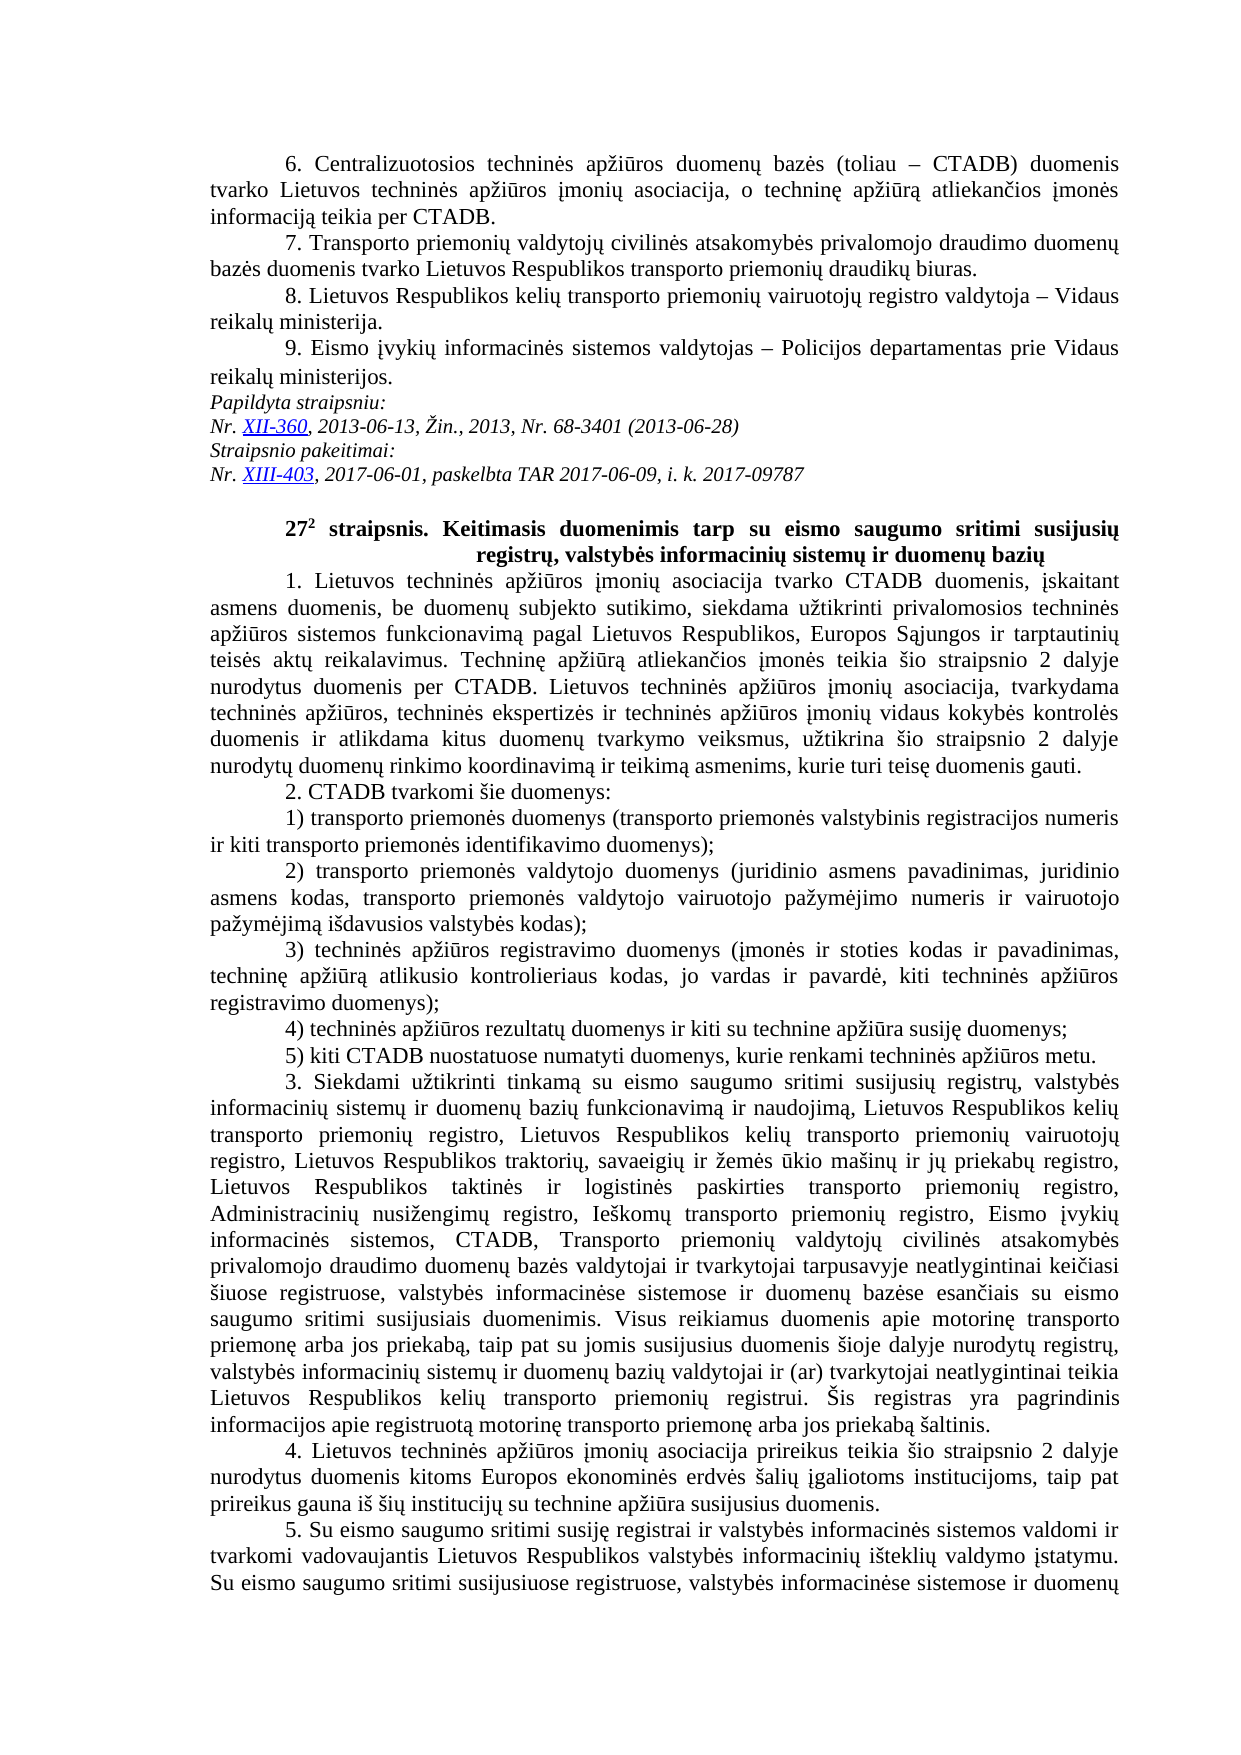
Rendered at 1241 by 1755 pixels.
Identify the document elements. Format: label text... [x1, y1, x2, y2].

text 3. Siekdami užtikrinti tinkamą su eismo saugumo sritimi susijusių registrų, valstybės informacinių sistemų ir duomenų bazių funkcionavimą ir naudojimą, Lietuvos Respublikos kelių transporto priemonių registro, Lietuvos Respublikos kelių transporto priemonių vairuotojų registro, Lietuvos Respublikos traktorių, savaeigių ir žemės ūkio mašinų ir jų priekabų registro, Lietuvos Respublikos taktinės ir logistinės paskirties transporto priemonių registro, Administracinių nusižengimų registro, Ieškomų transporto priemonių registro, Eismo įvykių informacinės sistemos, CTADB, Transporto priemonių valdytojų civilinės atsakomybės privalomojo draudimo duomenų bazės valdytojai ir tvarkytojai tarpusavyje neatlygintinai keičiasi šiuose registruose, valstybės informacinėse sistemose ir duomenų bazėse esančiais su eismo saugumo sritimi susijusiais duomenimis. Visus reikiamus duomenis apie motorinę transporto priemonę arba jos priekabą, taip pat su jomis susijusius duomenis šioje dalyje nurodytų registrų, valstybės informacinių sistemų ir duomenų bazių valdytojai ir (ar) tvarkytojai neatlygintinai teikia Lietuvos Respublikos kelių transporto priemonių registrui. Šis registras yra pagrindinis informacijos apie registruotą motorinę transporto priemonę arba jos priekabą šaltinis. [210, 1068, 1120, 1437]
text 5. Su eismo saugumo sritimi susiję registrai ir valstybės informacinės sistemos valdomi ir tvarkomi vadovaujantis Lietuvos Respublikos valstybės informacinių išteklių valdymo įstatymu. Su eismo saugumo sritimi susijusiuose registruose, valstybės informacinėse sistemose ir duomenų [210, 1516, 1120, 1595]
text Nr. XII-360, 2013-06-13, Žin., 2013, Nr. 68-3401 (2013-06-28) [210, 414, 1120, 438]
text 2. CTADB tvarkomi šie duomenys: [210, 778, 1120, 804]
text Papildyta straipsniu: [210, 389, 1120, 414]
text 6. Centralizuotosios techninės apžiūros duomenų bazės (toliau – CTADB) duomenis tvarko Lietuvos techninės apžiūros įmonių asociacija, o techninę apžiūrą atliekančios įmonės informaciją teikia per CTADB. [210, 150, 1120, 229]
text 7. Transporto priemonių valdytojų civilinės atsakomybės privalomojo draudimo duomenų bazės duomenis tvarko Lietuvos Respublikos transporto priemonių draudikų biuras. [210, 229, 1120, 282]
text Straipsnio pakeitimai: [210, 438, 1120, 462]
text 8. Lietuvos Respublikos kelių transporto priemonių vairuotojų registro valdytoja – Vidaus reikalų ministerija. [210, 282, 1120, 334]
text 5) kiti CTADB nuostatuose numatyti duomenys, kurie renkami techninės apžiūros metu. [210, 1042, 1120, 1068]
text 2) transporto priemonės valdytojo duomenys (juridinio asmens pavadinimas, juridinio asmens kodas, transporto priemonės valdytojo vairuotojo pažymėjimo numeris ir vairuotojo pažymėjimą išdavusios valstybės kodas); [210, 857, 1120, 936]
text 1. Lietuvos techninės apžiūros įmonių asociacija tvarko CTADB duomenis, įskaitant asmens duomenis, be duomenų subjekto sutikimo, siekdama užtikrinti privalomosios techninės apžiūros sistemos funkcionavimą pagal Lietuvos Respublikos, Europos Sąjungos ir tarptautinių teisės aktų reikalavimus. Techninę apžiūrą atliekančios įmonės teikia šio straipsnio 2 dalyje nurodytus duomenis per CTADB. Lietuvos techninės apžiūros įmonių asociacija, tvarkydama techninės apžiūros, techninės ekspertizės ir techninės apžiūros įmonių vidaus kokybės kontrolės duomenis ir atlikdama kitus duomenų tvarkymo veiksmus, užtikrina šio straipsnio 2 dalyje nurodytų duomenų rinkimo koordinavimą ir teikimą asmenims, kurie turi teisę duomenis gauti. [210, 567, 1120, 778]
text 3) techninės apžiūros registravimo duomenys (įmonės ir stoties kodas ir pavadinimas, techninę apžiūrą atlikusio kontrolieriaus kodas, jo vardas ir pavardė, kiti techninės apžiūros registravimo duomenys); [210, 936, 1120, 1015]
text 4. Lietuvos techninės apžiūros įmonių asociacija prireikus teikia šio straipsnio 2 dalyje nurodytus duomenis kitoms Europos ekonominės erdvės šalių įgaliotoms institucijoms, taip pat prireikus gauna iš šių institucijų su technine apžiūra susijusius duomenis. [210, 1437, 1120, 1516]
text 9. Eismo įvykių informacinės sistemos valdytojas – Policijos departamentas prie Vidaus reikalų ministerijos. [210, 334, 1120, 389]
text 4) techninės apžiūros rezultatų duomenys ir kiti su technine apžiūra susiję duomenys; [210, 1015, 1120, 1042]
text 272 straipsnis. Keitimasis duomenimis tarp su eismo saugumo sritimi susijusių registrų, valstybės informacinių sistemų ir duomenų bazių [285, 514, 1120, 567]
text 1) transporto priemonės duomenys (transporto priemonės valstybinis registracijos numeris ir kiti transporto priemonės identifikavimo duomenys); [210, 804, 1120, 857]
text Nr. XIII-403, 2017-06-01, paskelbta TAR 2017-06-09, i. k. 2017-09787 [210, 462, 1120, 486]
